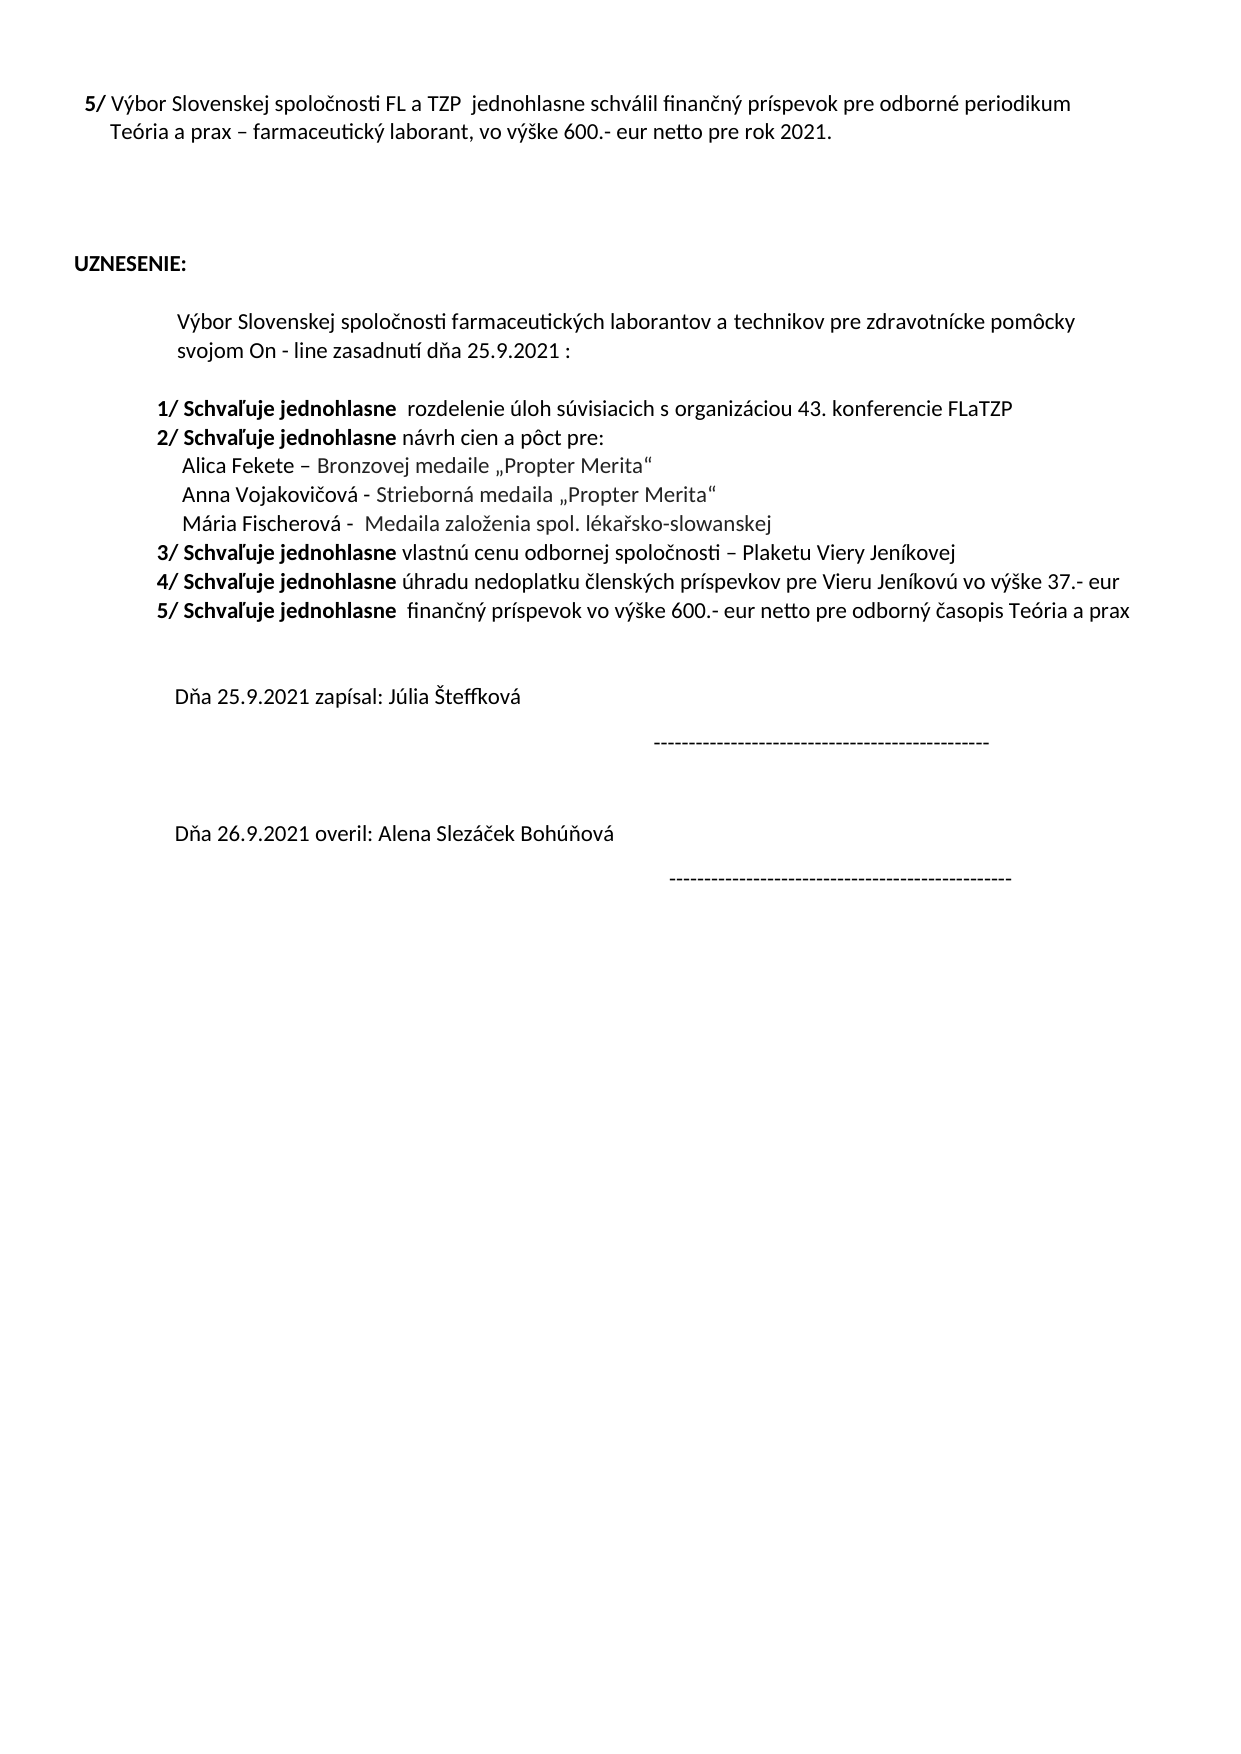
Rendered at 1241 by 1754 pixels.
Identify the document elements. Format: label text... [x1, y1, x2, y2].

text Mária Fischerová - Medaila založenia spol. lékařsko-slowanskej [74, 509, 1167, 537]
text 5/ Výbor Slovenskej spoločnosti FL a TZP jednohlasne schválil finančný príspevok pre odborné periodikum [74, 89, 1167, 117]
text svojom On - line zasadnutí dňa 25.9.2021 : [74, 336, 1167, 364]
text Výbor Slovenskej spoločnosti farmaceutických laborantov a technikov pre zdravotnícke pomôcky [74, 307, 1167, 335]
text 3/ Schvaľuje jednohlasne vlastnú cenu odbornej spoločnosti – Plaketu Viery Jeníkovej [74, 538, 1167, 566]
text 4/ Schvaľuje jednohlasne úhradu nedoplatku členských príspevkov pre Vieru Jeníkovú vo výške 37.- eur [74, 567, 1167, 595]
text ------------------------------------------------ [149, 728, 1167, 756]
text Alica Fekete – Bronzovej medaile „Propter Merita“ [74, 452, 1167, 479]
text 5/ Schvaľuje jednohlasne finančný príspevok vo výške 600.- eur netto pre odborný časopis Teória a prax [74, 596, 1167, 624]
text Teória a prax – farmaceutický laborant, vo výške 600.- eur netto pre rok 2021. [74, 117, 1167, 146]
text Dňa 26.9.2021 overil: Alena Slezáček Bohúňová [149, 819, 1167, 847]
text 2/ Schvaľuje jednohlasne návrh cien a pôct pre: [74, 423, 1167, 451]
text 1/ Schvaľuje jednohlasne rozdelenie úloh súvisiacich s organizáciou 43. konferencie FLaTZP [74, 394, 1167, 422]
text Dňa 25.9.2021 zapísal: Júlia Šteffková [149, 682, 1167, 710]
text Anna Vojakovičová - Strieborná medaila „Propter Merita“ [74, 480, 1167, 508]
text UZNESENIE: [74, 249, 1167, 278]
text ------------------------------------------------- [149, 864, 1167, 892]
